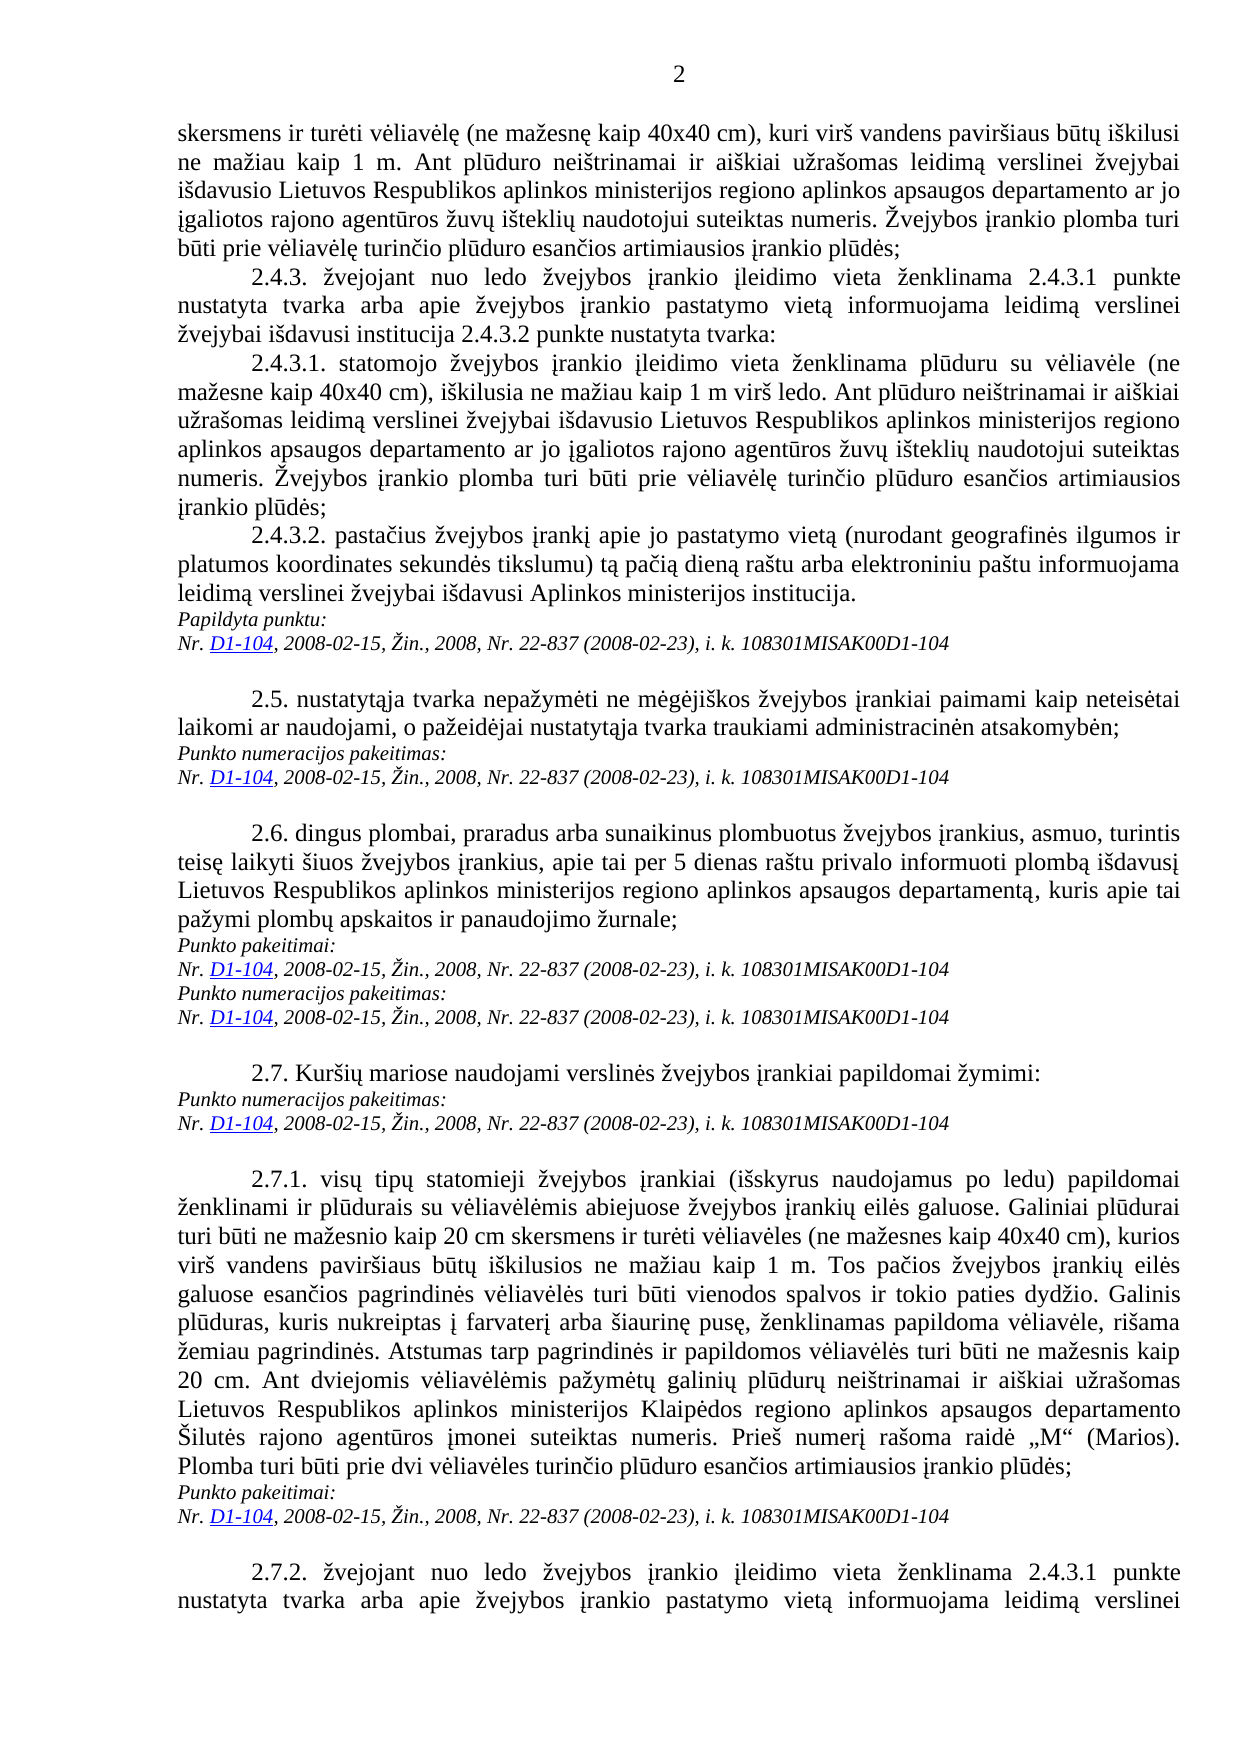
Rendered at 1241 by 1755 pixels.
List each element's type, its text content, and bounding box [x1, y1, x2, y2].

text Nr. D1-104, 2008-02-15, Žin., 2008, Nr. 22-837 (2008-02-23), i. k. 108301MISAK00D1-104 [177, 765, 1181, 789]
text 2.4.3. žvejojant nuo ledo žvejybos įrankio įleidimo vieta ženklinama 2.4.3.1 punkte nustatyta tvarka arba apie žvejybos įrankio pastatymo vietą informuojama leidimą verslinei žvejybai išdavusi institucija 2.4.3.2 punkte nustatyta tvarka: [177, 262, 1181, 348]
text 2.5. nustatytąja tvarka nepažymėti ne mėgėjiškos žvejybos įrankiai paimami kaip neteisėtai laikomi ar naudojami, o pažeidėjai nustatytąja tvarka traukiami administracinėn atsakomybėn; [177, 684, 1181, 741]
text 2.7. Kuršių mariose naudojami verslinės žvejybos įrankiai papildomai žymimi: [177, 1058, 1181, 1087]
text Punkto pakeitimai: [177, 933, 1181, 957]
text 2.7.1. visų tipų statomieji žvejybos įrankiai (išskyrus naudojamus po ledu) papildomai ženklinami ir plūdurais su vėliavėlėmis abiejuose žvejybos įrankių eilės galuose. Galiniai plūdurai turi būti ne mažesnio kaip 20 cm skersmens ir turėti vėliavėles (ne mažesnes kaip 40x40 cm), kurios virš vandens paviršiaus būtų iškilusios ne mažiau kaip 1 m. Tos pačios žvejybos įrankių eilės galuose esančios pagrindinės vėliavėlės turi būti vienodos spalvos ir tokio paties dydžio. Galinis plūduras, kuris nukreiptas į farvaterį arba šiaurinę pusę, ženklinamas papildoma vėliavėle, rišama žemiau pagrindinės. Atstumas tarp pagrindinės ir papildomos vėliavėlės turi būti ne mažesnis kaip 20 cm. Ant dviejomis vėliavėlėmis pažymėtų galinių plūdurų neištrinamai ir aiškiai užrašomas Lietuvos Respublikos aplinkos ministerijos Klaipėdos regiono aplinkos apsaugos departamento Šilutės rajono agentūros įmonei suteiktas numeris. Prieš numerį rašoma raidė „M“ (Marios). Plomba turi būti prie dvi vėliavėles turinčio plūduro esančios artimiausios įrankio plūdės; [177, 1164, 1181, 1480]
text 2.6. dingus plombai, praradus arba sunaikinus plombuotus žvejybos įrankius, asmuo, turintis teisę laikyti šiuos žvejybos įrankius, apie tai per 5 dienas raštu privalo informuoti plombą išdavusį Lietuvos Respublikos aplinkos ministerijos regiono aplinkos apsaugos departamentą, kuris apie tai pažymi plombų apskaitos ir panaudojimo žurnale; [177, 818, 1181, 933]
text Punkto numeracijos pakeitimas: [177, 981, 1181, 1005]
text 2.4.3.2. pastačius žvejybos įrankį apie jo pastatymo vietą (nurodant geografinės ilgumos ir platumos koordinates sekundės tikslumu) tą pačią dieną raštu arba elektroniniu paštu informuojama leidimą verslinei žvejybai išdavusi Aplinkos ministerijos institucija. [177, 521, 1181, 607]
text 2.4.3.1. statomojo žvejybos įrankio įleidimo vieta ženklinama plūduru su vėliavėle (ne mažesne kaip 40x40 cm), iškilusia ne mažiau kaip 1 m virš ledo. Ant plūduro neištrinamai ir aiškiai užrašomas leidimą verslinei žvejybai išdavusio Lietuvos Respublikos aplinkos ministerijos regiono aplinkos apsaugos departamento ar jo įgaliotos rajono agentūros žuvų išteklių naudotojui suteiktas numeris. Žvejybos įrankio plomba turi būti prie vėliavėlę turinčio plūduro esančios artimiausios įrankio plūdės; [177, 348, 1181, 521]
text Nr. D1-104, 2008-02-15, Žin., 2008, Nr. 22-837 (2008-02-23), i. k. 108301MISAK00D1-104 [177, 1005, 1181, 1029]
text Papildyta punktu: [177, 607, 1181, 631]
text Nr. D1-104, 2008-02-15, Žin., 2008, Nr. 22-837 (2008-02-23), i. k. 108301MISAK00D1-104 [177, 1504, 1181, 1528]
text Nr. D1-104, 2008-02-15, Žin., 2008, Nr. 22-837 (2008-02-23), i. k. 108301MISAK00D1-104 [177, 1111, 1181, 1135]
text Punkto numeracijos pakeitimas: [177, 741, 1181, 765]
text Nr. D1-104, 2008-02-15, Žin., 2008, Nr. 22-837 (2008-02-23), i. k. 108301MISAK00D1-104 [177, 957, 1181, 981]
text Nr. D1-104, 2008-02-15, Žin., 2008, Nr. 22-837 (2008-02-23), i. k. 108301MISAK00D1-104 [177, 631, 1181, 655]
text Punkto numeracijos pakeitimas: [177, 1087, 1181, 1111]
text Punkto pakeitimai: [177, 1480, 1181, 1504]
text skersmens ir turėti vėliavėlę (ne mažesnę kaip 40x40 cm), kuri virš vandens paviršiaus būtų iškilusi ne mažiau kaip 1 m. Ant plūduro neištrinamai ir aiškiai užrašomas leidimą verslinei žvejybai išdavusio Lietuvos Respublikos aplinkos ministerijos regiono aplinkos apsaugos departamento ar jo įgaliotos rajono agentūros žuvų išteklių naudotojui suteiktas numeris. Žvejybos įrankio plomba turi būti prie vėliavėlę turinčio plūduro esančios artimiausios įrankio plūdės; [177, 118, 1181, 262]
text 2.7.2. žvejojant nuo ledo žvejybos įrankio įleidimo vieta ženklinama 2.4.3.1 punkte nustatyta tvarka arba apie žvejybos įrankio pastatymo vietą informuojama leidimą verslinei [177, 1557, 1181, 1614]
